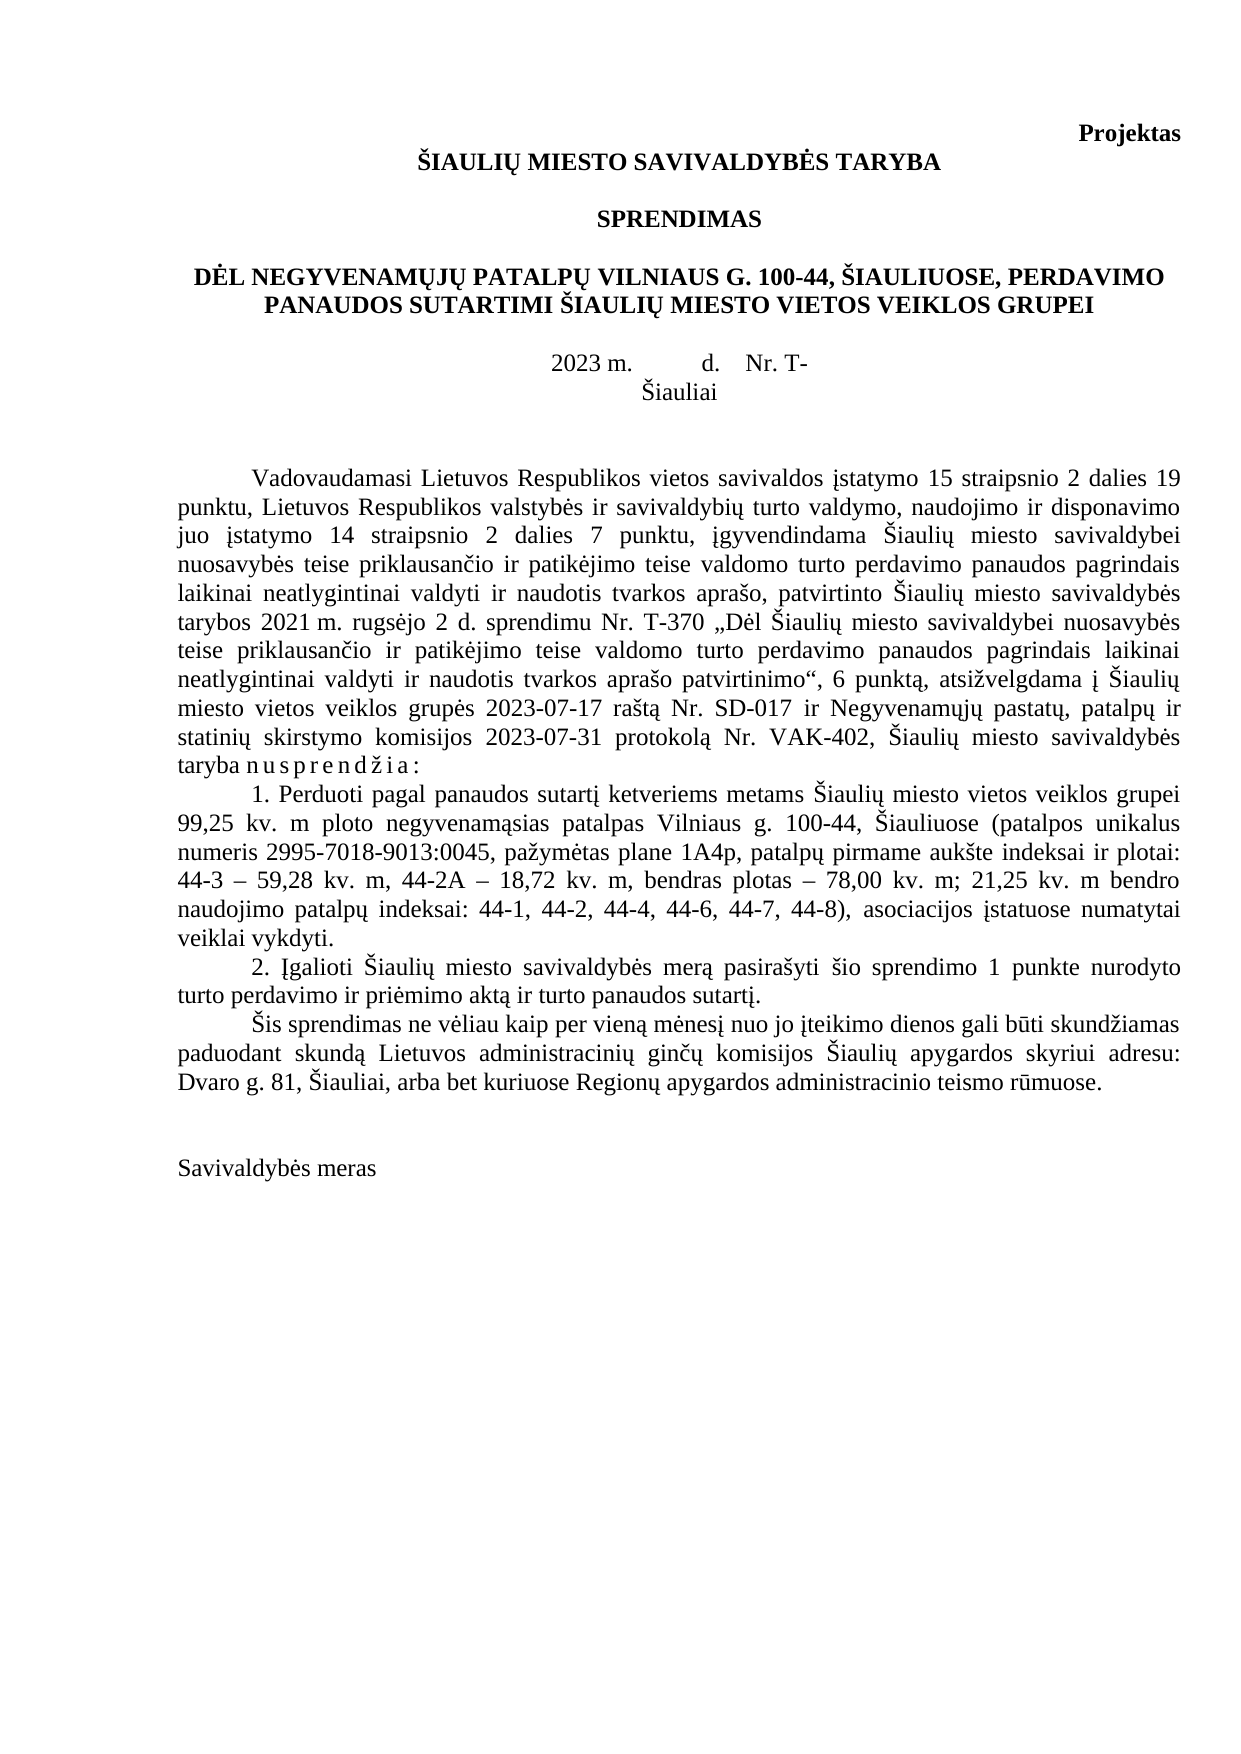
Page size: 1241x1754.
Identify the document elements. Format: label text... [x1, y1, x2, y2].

text ŠIAULIŲ MIESTO SAVIVALDYBĖS TARYBA [177, 147, 1181, 176]
text Vadovaudamasi Lietuvos Respublikos vietos savivaldos įstatymo 15 straipsnio 2 dalies 19 punktu, Lietuvos Respublikos valstybės ir savivaldybių turto valdymo, naudojimo ir disponavimo juo įstatymo 14 straipsnio 2 dalies 7 punktu, įgyvendindama Šiaulių miesto savivaldybei nuosavybės teise priklausančio ir patikėjimo teise valdomo turto perdavimo panaudos pagrindais laikinai neatlygintinai valdyti ir naudotis tvarkos aprašo, patvirtinto Šiaulių miesto savivaldybės tarybos 2021 m. rugsėjo 2 d. sprendimu Nr. T-370 „Dėl Šiaulių miesto savivaldybei nuosavybės teise priklausančio ir patikėjimo teise valdomo turto perdavimo panaudos pagrindais laikinai neatlygintinai valdyti ir naudotis tvarkos aprašo patvirtinimo“, 6 punktą, atsižvelgdama į Šiaulių miesto vietos veiklos grupės 2023-07-17 raštą Nr. SD-017 ir Negyvenamųjų pastatų, patalpų ir statinių skirstymo komisijos 2023-07-31 protokolą Nr. VAK-402, Šiaulių miesto savivaldybės taryba nusprendžia: [177, 463, 1181, 779]
text Savivaldybės meras [177, 1153, 1181, 1182]
text 2023 m. d. Nr. T- [177, 348, 1181, 377]
text 2. Įgalioti Šiaulių miesto savivaldybės merą pasirašyti šio sprendimo 1 punkte nurodyto turto perdavimo ir priėmimo aktą ir turto panaudos sutartį. [177, 952, 1181, 1009]
text Šis sprendimas ne vėliau kaip per vieną mėnesį nuo jo įteikimo dienos gali būti skundžiamas paduodant skundą Lietuvos administracinių ginčų komisijos Šiaulių apygardos skyriui adresu: Dvaro g. 81, Šiauliai, arba bet kuriuose Regionų apygardos administracinio teismo rūmuose. [177, 1009, 1181, 1096]
text Šiauliai [177, 377, 1181, 406]
text Projektas [177, 118, 1181, 147]
text DĖL NEGYVENAMŲJŲ PATALPŲ VILNIAUS G. 100-44, ŠIAULIUOSE, PERDAVIMO PANAUDOS SUTARTIMI ŠIAULIŲ MIESTO VIETOS VEIKLOS GRUPEI [177, 262, 1181, 319]
text SPRENDIMAS [177, 204, 1181, 233]
text 1. Perduoti pagal panaudos sutartį ketveriems metams Šiaulių miesto vietos veiklos grupei 99,25 kv. m ploto negyvenamąsias patalpas Vilniaus g. 100-44, Šiauliuose (patalpos unikalus numeris 2995-7018-9013:0045, pažymėtas plane 1A4p, patalpų pirmame aukšte indeksai ir plotai: 44-3 – 59,28 kv. m, 44-2A – 18,72 kv. m, bendras plotas – 78,00 kv. m; 21,25 kv. m bendro naudojimo patalpų indeksai: 44-1, 44-2, 44-4, 44-6, 44-7, 44-8), asociacijos įstatuose numatytai veiklai vykdyti. [177, 779, 1181, 952]
